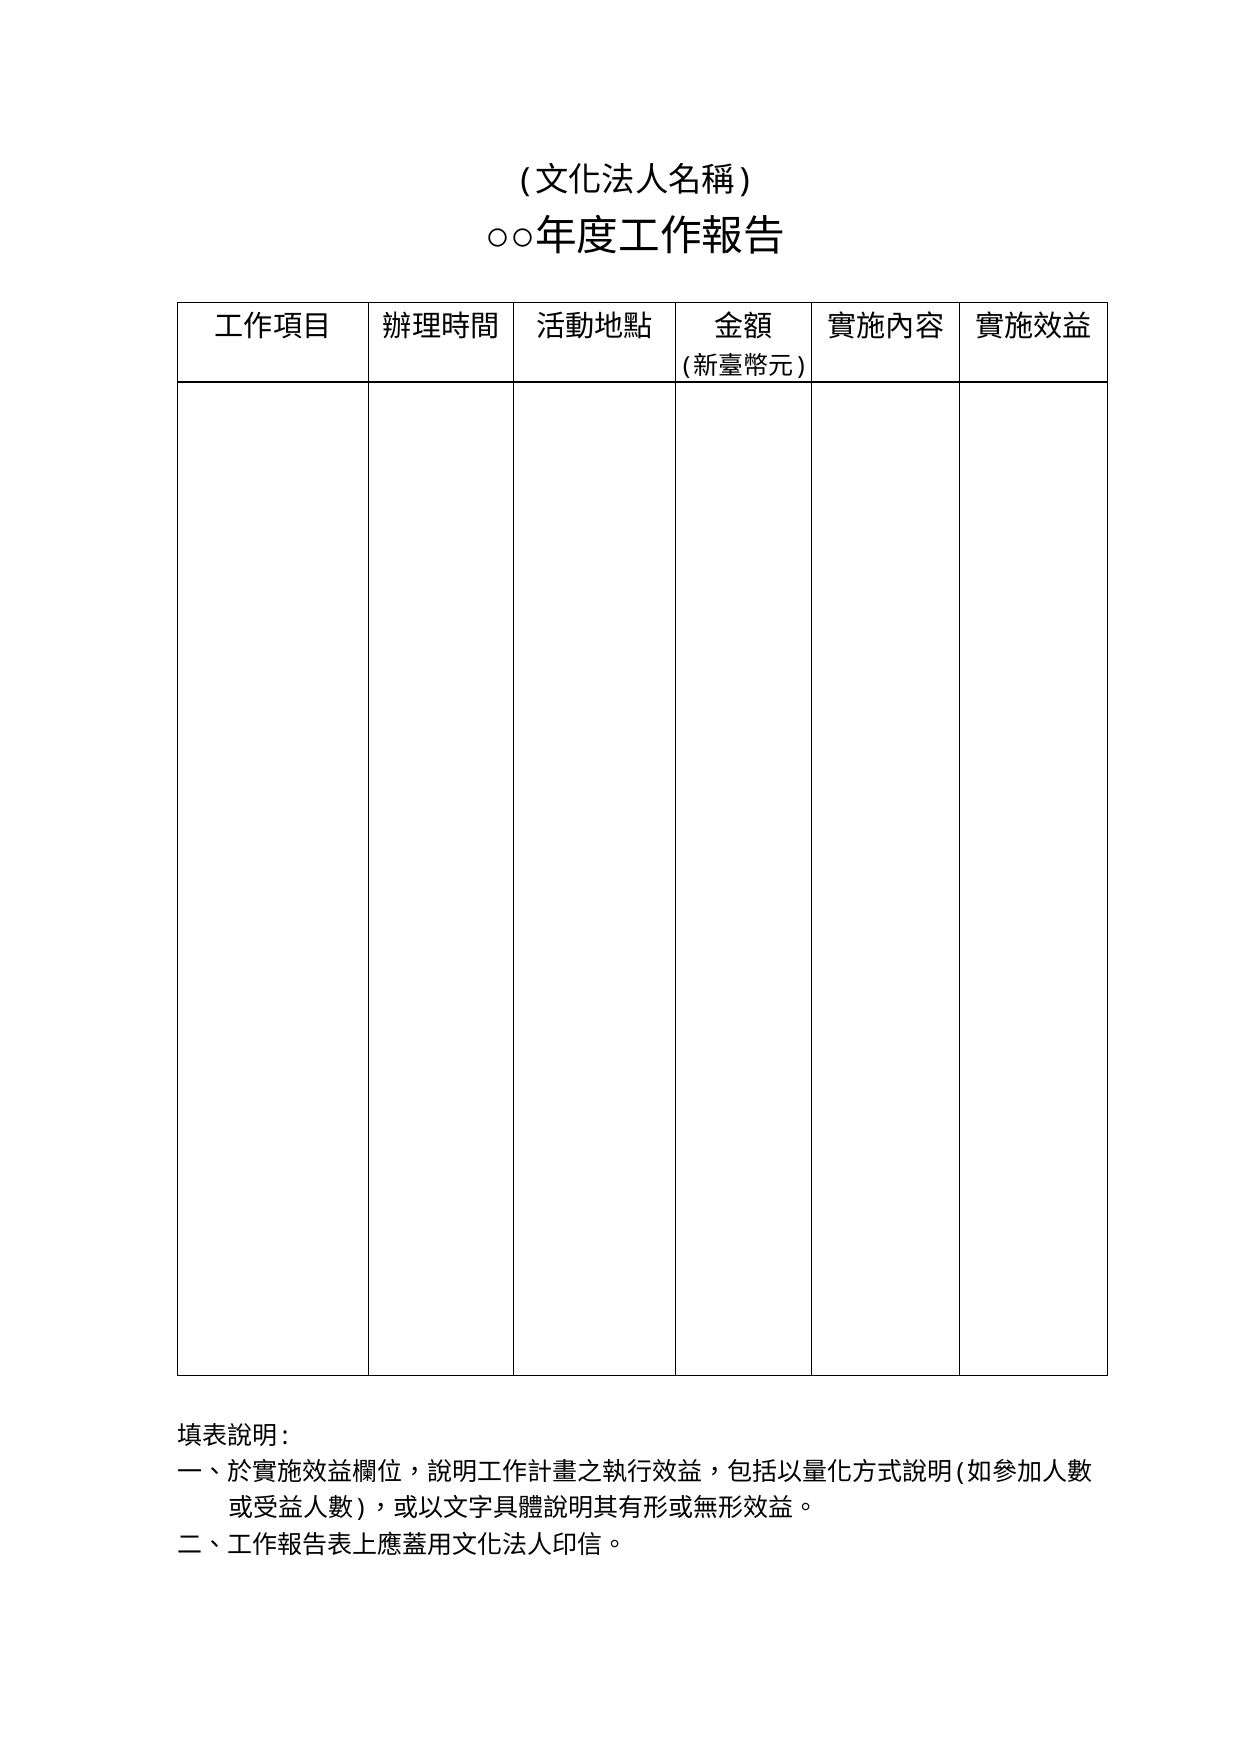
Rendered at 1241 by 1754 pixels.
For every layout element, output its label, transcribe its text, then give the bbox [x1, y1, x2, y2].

table_cell [369, 383, 513, 1375]
table_header 活動地點 [514, 303, 675, 381]
table_cell [960, 383, 1107, 1375]
table_header 辦理時間 [369, 303, 513, 381]
text 一、於實施效益欄位，說明工作計畫之執行效益，包括以量化方式說明(如參加人數或受益人數)，或以文字具體說明其有形或無形效益。 [177, 1452, 1092, 1524]
table_header 金額 (新臺幣元) [676, 303, 811, 381]
table_header 實施內容 [812, 303, 959, 381]
text 填表說明: [177, 1415, 1092, 1452]
text ○○年度工作報告 [177, 202, 1092, 262]
text (文化法人名稱) [177, 153, 1092, 202]
text 二、工作報告表上應蓋用文化法人印信。 [177, 1524, 1092, 1560]
table_header 工作項目 [178, 303, 368, 381]
table_cell [514, 383, 675, 1375]
table_header 實施效益 [960, 303, 1107, 381]
table_cell [676, 383, 811, 1375]
table_cell [178, 383, 368, 1375]
table_cell [812, 383, 959, 1375]
